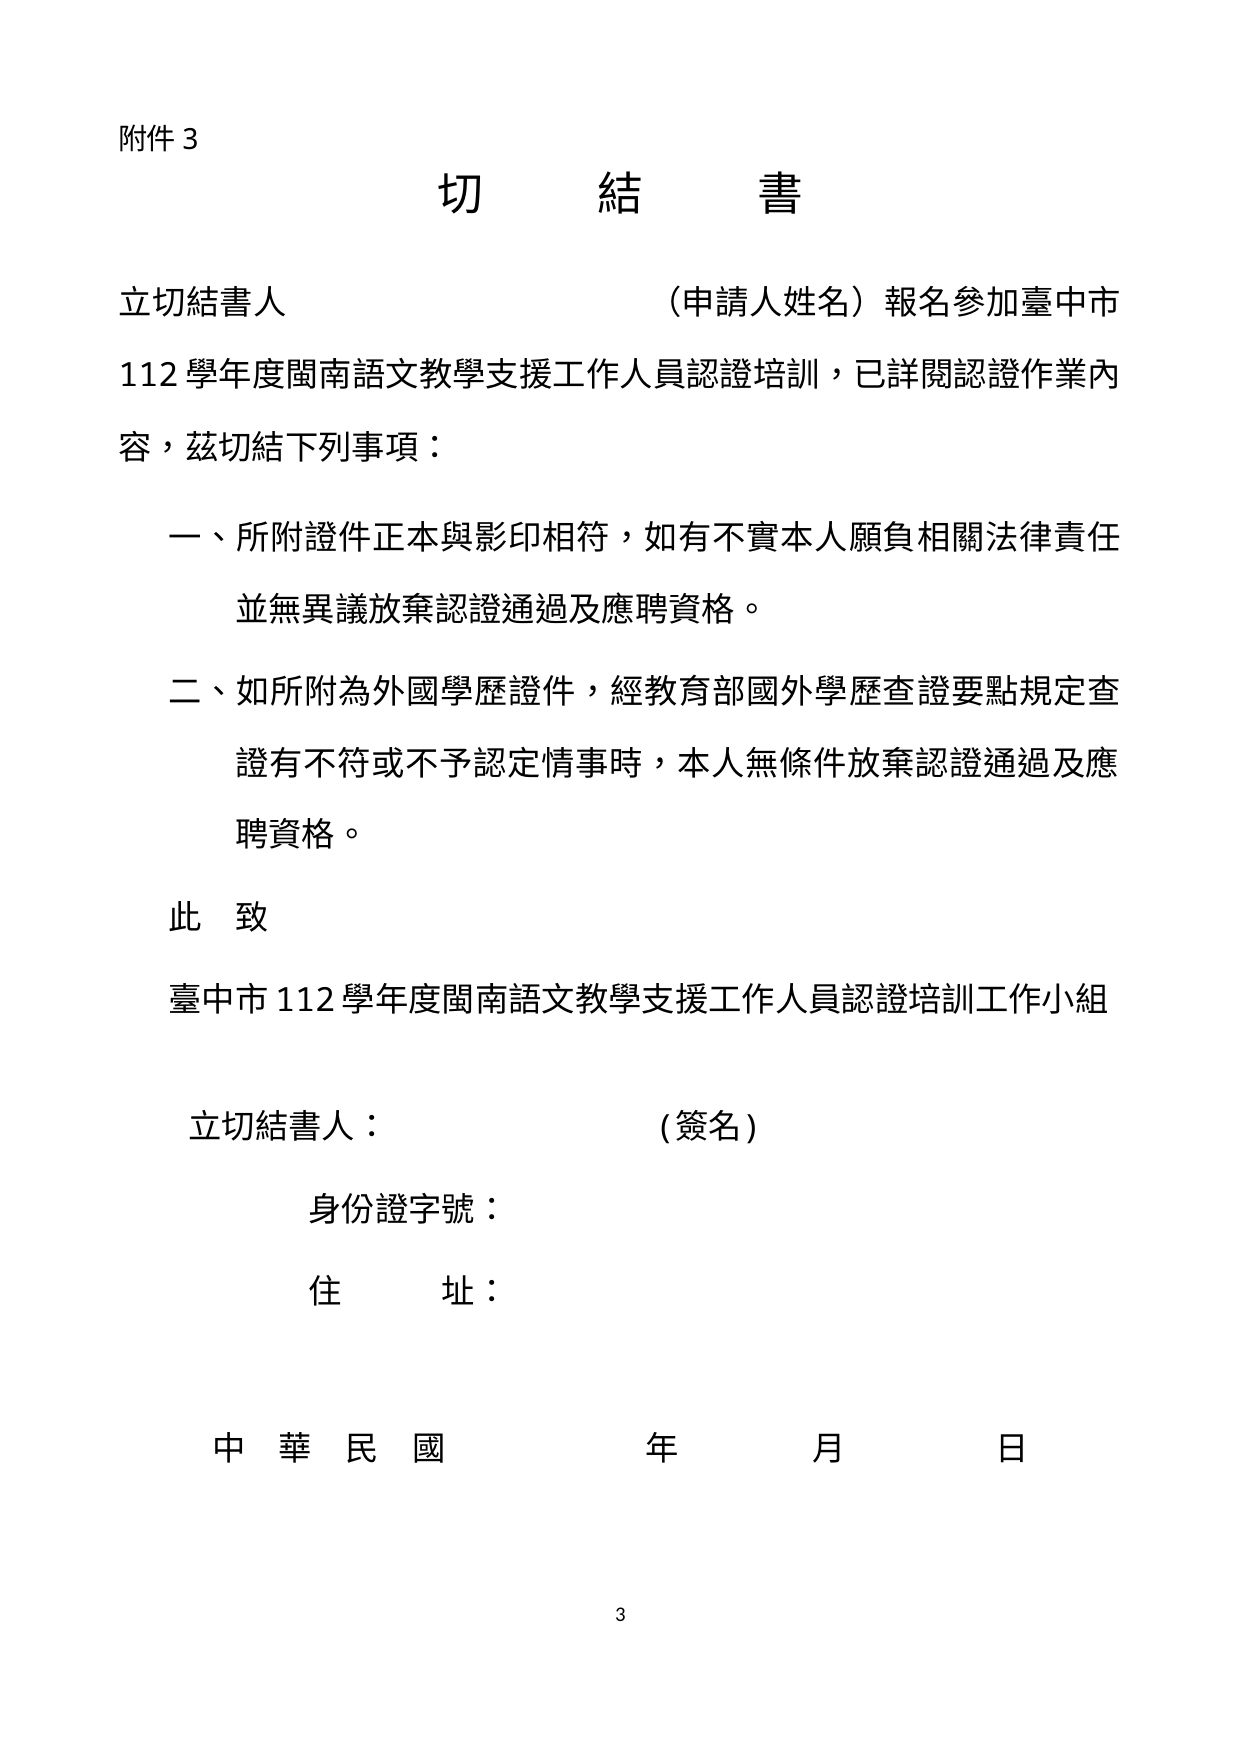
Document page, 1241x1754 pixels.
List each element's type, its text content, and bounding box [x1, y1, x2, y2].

text 臺中市112學年度閩南語文教學支援工作人員認證培訓工作小組 [168, 955, 1122, 1018]
text 切 結 書 [118, 157, 1122, 224]
text 此 致 [168, 873, 1122, 935]
text 身份證字號： [168, 1165, 1122, 1228]
text 一、所附證件正本與影印相符，如有不實本人願負相關法律責任並無異議放棄認證通過及應聘資格。 [168, 493, 1122, 627]
text 中 華 民 國 年 月 日 [118, 1404, 1122, 1467]
text 二、如所附為外國學歷證件，經教育部國外學歷查證要點規定查證有不符或不予認定情事時，本人無條件放棄認證通過及應聘資格。 [168, 647, 1122, 853]
text 住 址： [168, 1247, 1122, 1310]
text 立切結書人： (簽名) [168, 1083, 1122, 1145]
text 立切結書人 （申請人姓名）報名參加臺中市112學年度閩南語文教學支援工作人員認證培訓，已詳閱認證作業內容，茲切結下列事項： [118, 276, 1122, 469]
text 附件3 [118, 95, 1122, 157]
